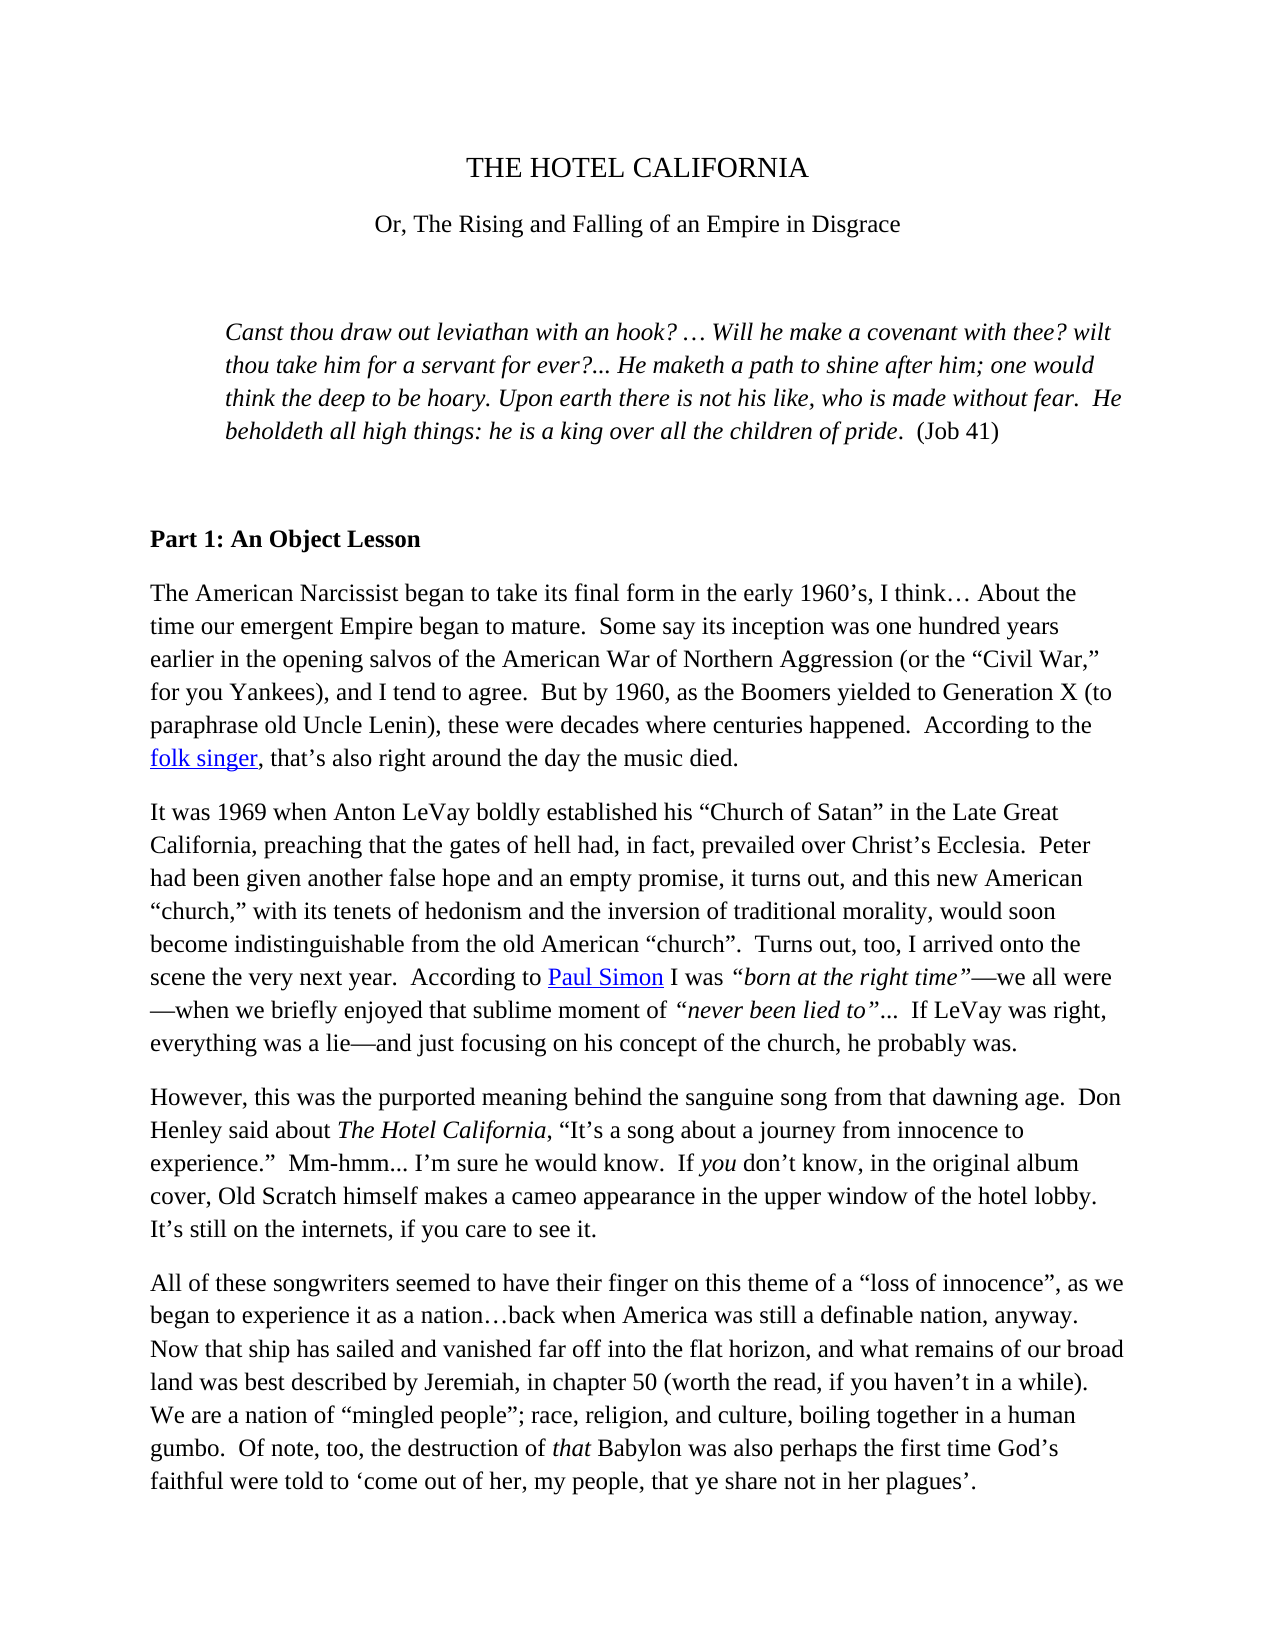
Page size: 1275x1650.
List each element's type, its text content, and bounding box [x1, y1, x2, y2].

text However, this was the purported meaning behind the sanguine song from that dawning age. Don Henley said about The Hotel California, “It’s a song about a journey from innocence to experience.” Mm-hmm... I’m sure he would know. If you don’t know, in the original album cover, Old Scratch himself makes a cameo appearance in the upper window of the hotel lobby. It’s still on the internets, if you care to see it. [150, 1082, 1125, 1242]
text Part 1: An Object Lesson [150, 524, 1125, 553]
text THE HOTEL CALIFORNIA [150, 150, 1125, 183]
text The American Narcissist began to take its final form in the early 1960’s, I think… About the time our emergent Empire began to mature. Some say its inception was one hundred years earlier in the opening salvos of the American War of Northern Aggression (or the “Civil War,” for you Yankees), and I tend to agree. But by 1960, as the Boomers yielded to Generation X (to paraphrase old Uncle Lenin), these were decades where centuries happened. According to the folk singer, that’s also right around the day the music died. [150, 578, 1125, 772]
text All of these songwriters seemed to have their finger on this theme of a “loss of innocence”, as we began to experience it as a nation…back when America was still a definable nation, anyway. Now that ship has sailed and vanished far off into the flat horizon, and what remains of our broad land was best described by Jeremiah, in chapter 50 (worth the read, if you haven’t in a while). We are a nation of “mingled people”; race, religion, and culture, boiling together in a human gumbo. Of note, too, the destruction of that Babylon was also perhaps the first time God’s faithful were told to ‘come out of her, my people, that ye share not in her plagues’. [150, 1268, 1125, 1494]
text Canst thou draw out leviathan with an hook? … Will he make a covenant with thee? wilt thou take him for a servant for ever?... He maketh a path to shine after him; one would think the deep to be hoary. Upon earth there is not his like, who is made without fear. He beholdeth all high things: he is a king over all the children of pride. (Job 41) [225, 317, 1125, 445]
text Or, The Rising and Falling of an Empire in Disgrace [150, 209, 1125, 238]
text It was 1969 when Anton LeVay boldly established his “Church of Satan” in the Late Great California, preaching that the gates of hell had, in fact, prevailed over Christ’s Ecclesia. Peter had been given another false hope and an empty promise, it turns out, and this new American “church,” with its tenets of hedonism and the inversion of traditional morality, would soon become indistinguishable from the old American “church”. Turns out, too, I arrived onto the scene the very next year. According to Paul Simon I was “born at the right time”—we all were—when we briefly enjoyed that sublime moment of “never been lied to”... If LeVay was right, everything was a lie—and just focusing on his concept of the church, he probably was. [150, 797, 1125, 1057]
